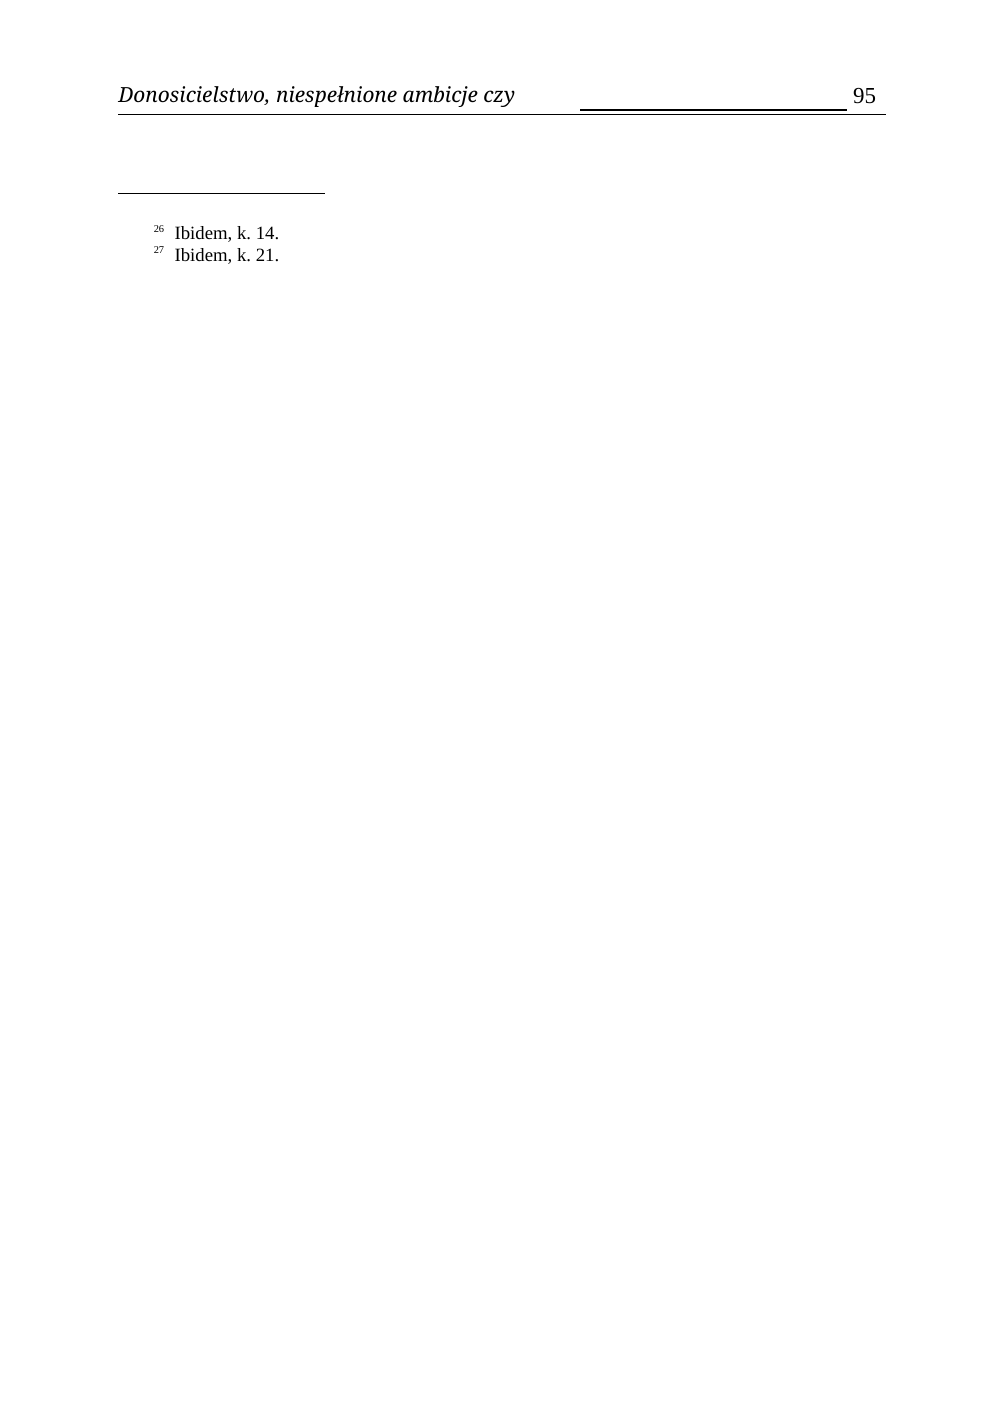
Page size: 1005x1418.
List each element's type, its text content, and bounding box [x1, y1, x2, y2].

text 26 Ibidem, k. 14. [153, 223, 898, 244]
text 27 Ibidem, k. 21. [153, 244, 898, 265]
